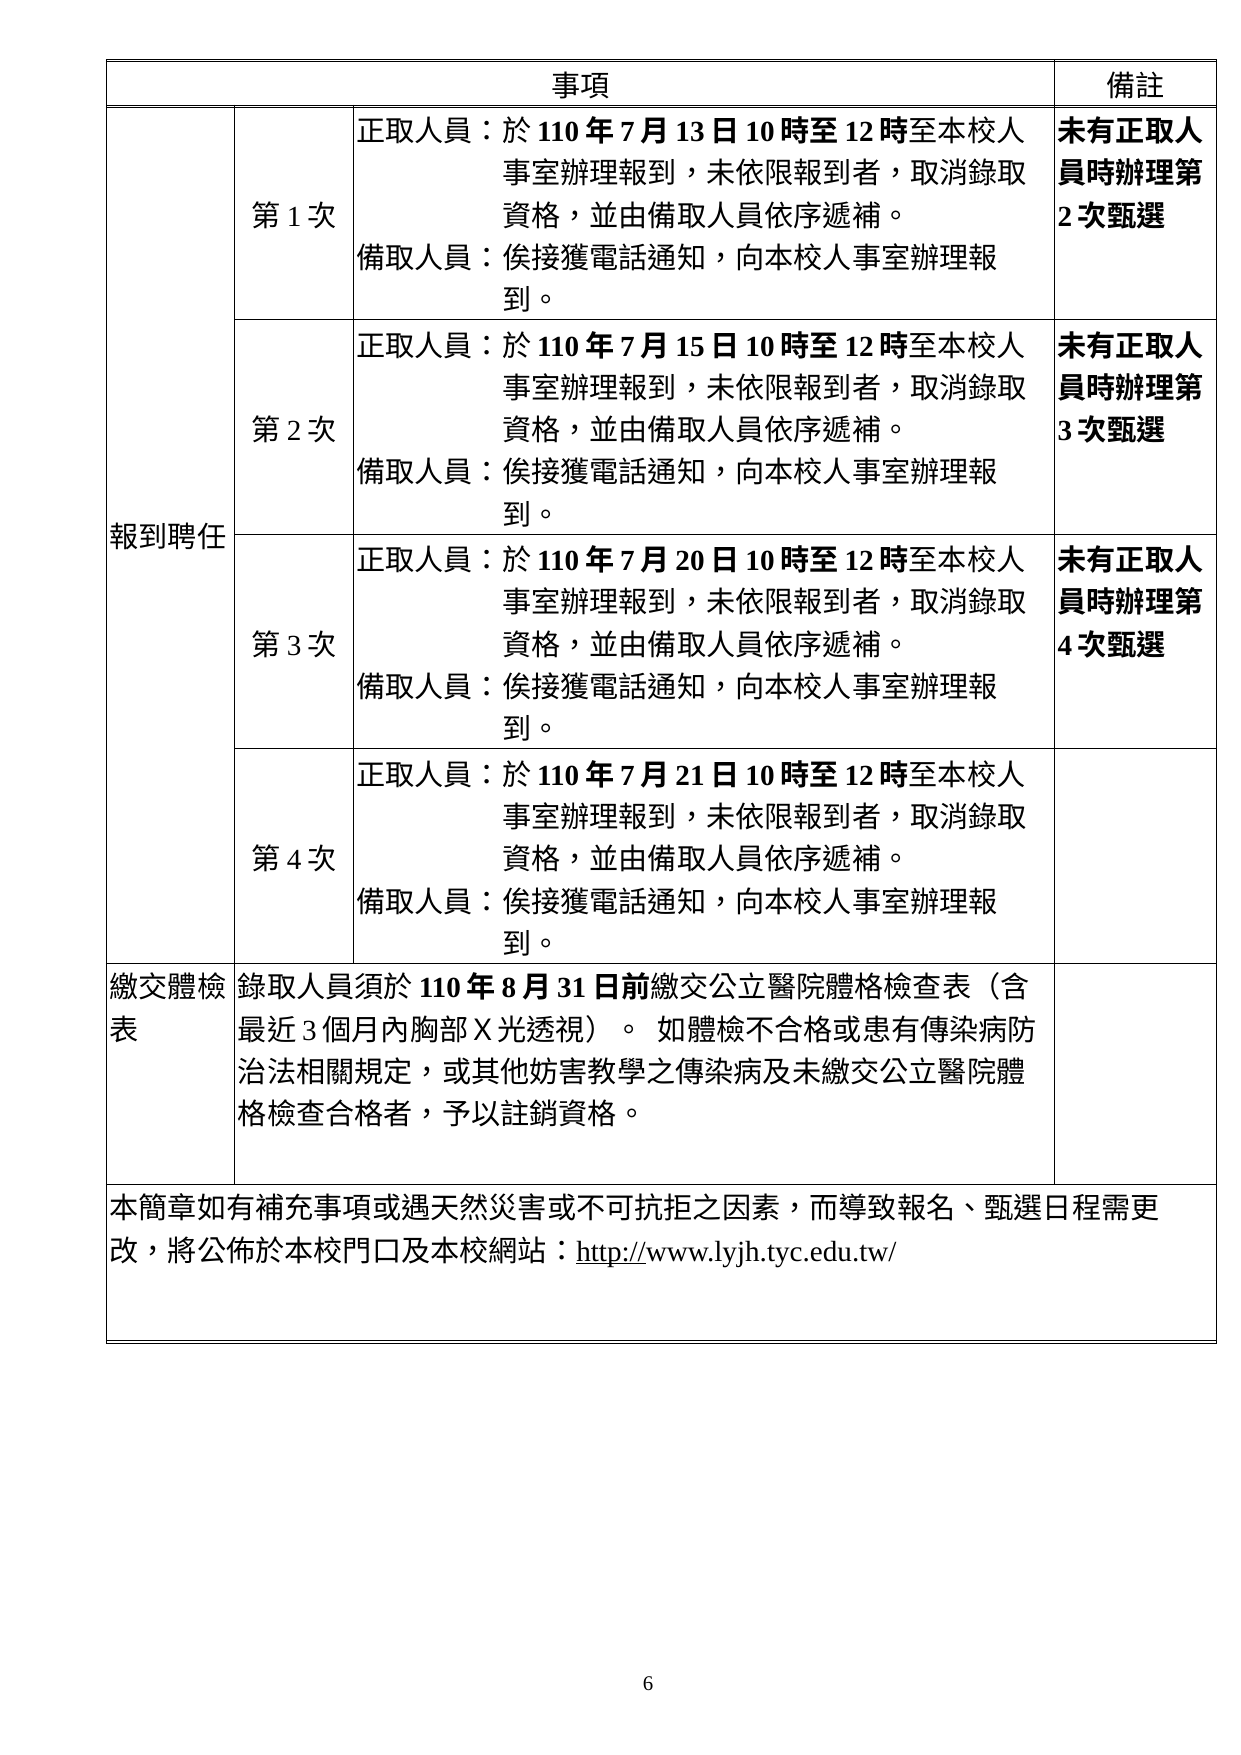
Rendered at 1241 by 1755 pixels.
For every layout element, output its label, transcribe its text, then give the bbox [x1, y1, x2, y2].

table_cell 正取人員：於110年7月13日10時至12時至本校人事室辦理報到，未依限報到者，取消錄取資格，並由備取人員依序遞補。 備取人員：俟接獲電話通知，向本校人事室辦理報到。 [354, 108, 1054, 319]
table_cell 正取人員：於110年7月20日10時至12時至本校人事室辦理報到，未依限報到者，取消錄取資格，並由備取人員依序遞補。 備取人員：俟接獲電話通知，向本校人事室辦理報到。 [354, 535, 1054, 748]
table_cell 正取人員：於110年7月21日10時至12時至本校人事室辦理報到，未依限報到者，取消錄取資格，並由備取人員依序遞補。 備取人員：俟接獲電話通知，向本校人事室辦理報到。 [354, 749, 1054, 963]
table_cell 繳交體檢表 [107, 964, 234, 1184]
table_cell 未有正取人員時辦理第4次甄選 [1055, 535, 1216, 748]
table_cell [1055, 749, 1216, 963]
table_cell [1055, 964, 1216, 1184]
table_cell 未有正取人員時辦理第3次甄選 [1055, 320, 1216, 534]
table_header 事項 [107, 62, 1054, 104]
table_header 備註 [1055, 62, 1216, 104]
table_cell 未有正取人員時辦理第2次甄選 [1055, 108, 1216, 319]
table_cell 正取人員：於110年7月15日10時至12時至本校人事室辦理報到，未依限報到者，取消錄取資格，並由備取人員依序遞補。 備取人員：俟接獲電話通知，向本校人事室辦理報到。 [354, 320, 1054, 534]
table_cell 本簡章如有補充事項或遇天然災害或不可抗拒之因素，而導致報名、甄選日程需更改，將公佈於本校門口及本校網站：http://www.lyjh.tyc.edu.tw/ [107, 1185, 1216, 1340]
table_cell 第2次 [235, 320, 353, 534]
table_cell 報到聘任 [107, 108, 234, 963]
table_cell 第3次 [235, 535, 353, 748]
table_cell 第4次 [235, 749, 353, 963]
table_cell 第1次 [235, 108, 353, 319]
table_cell 錄取人員須於110年8月31日前繳交公立醫院體格檢查表（含最近3個月內胸部Ｘ光透視）。 如體檢不合格或患有傳染病防治法相關規定，或其他妨害教學之傳染病及未繳交公立醫院體格檢查合格者，予以註銷資格。 [235, 964, 1054, 1184]
